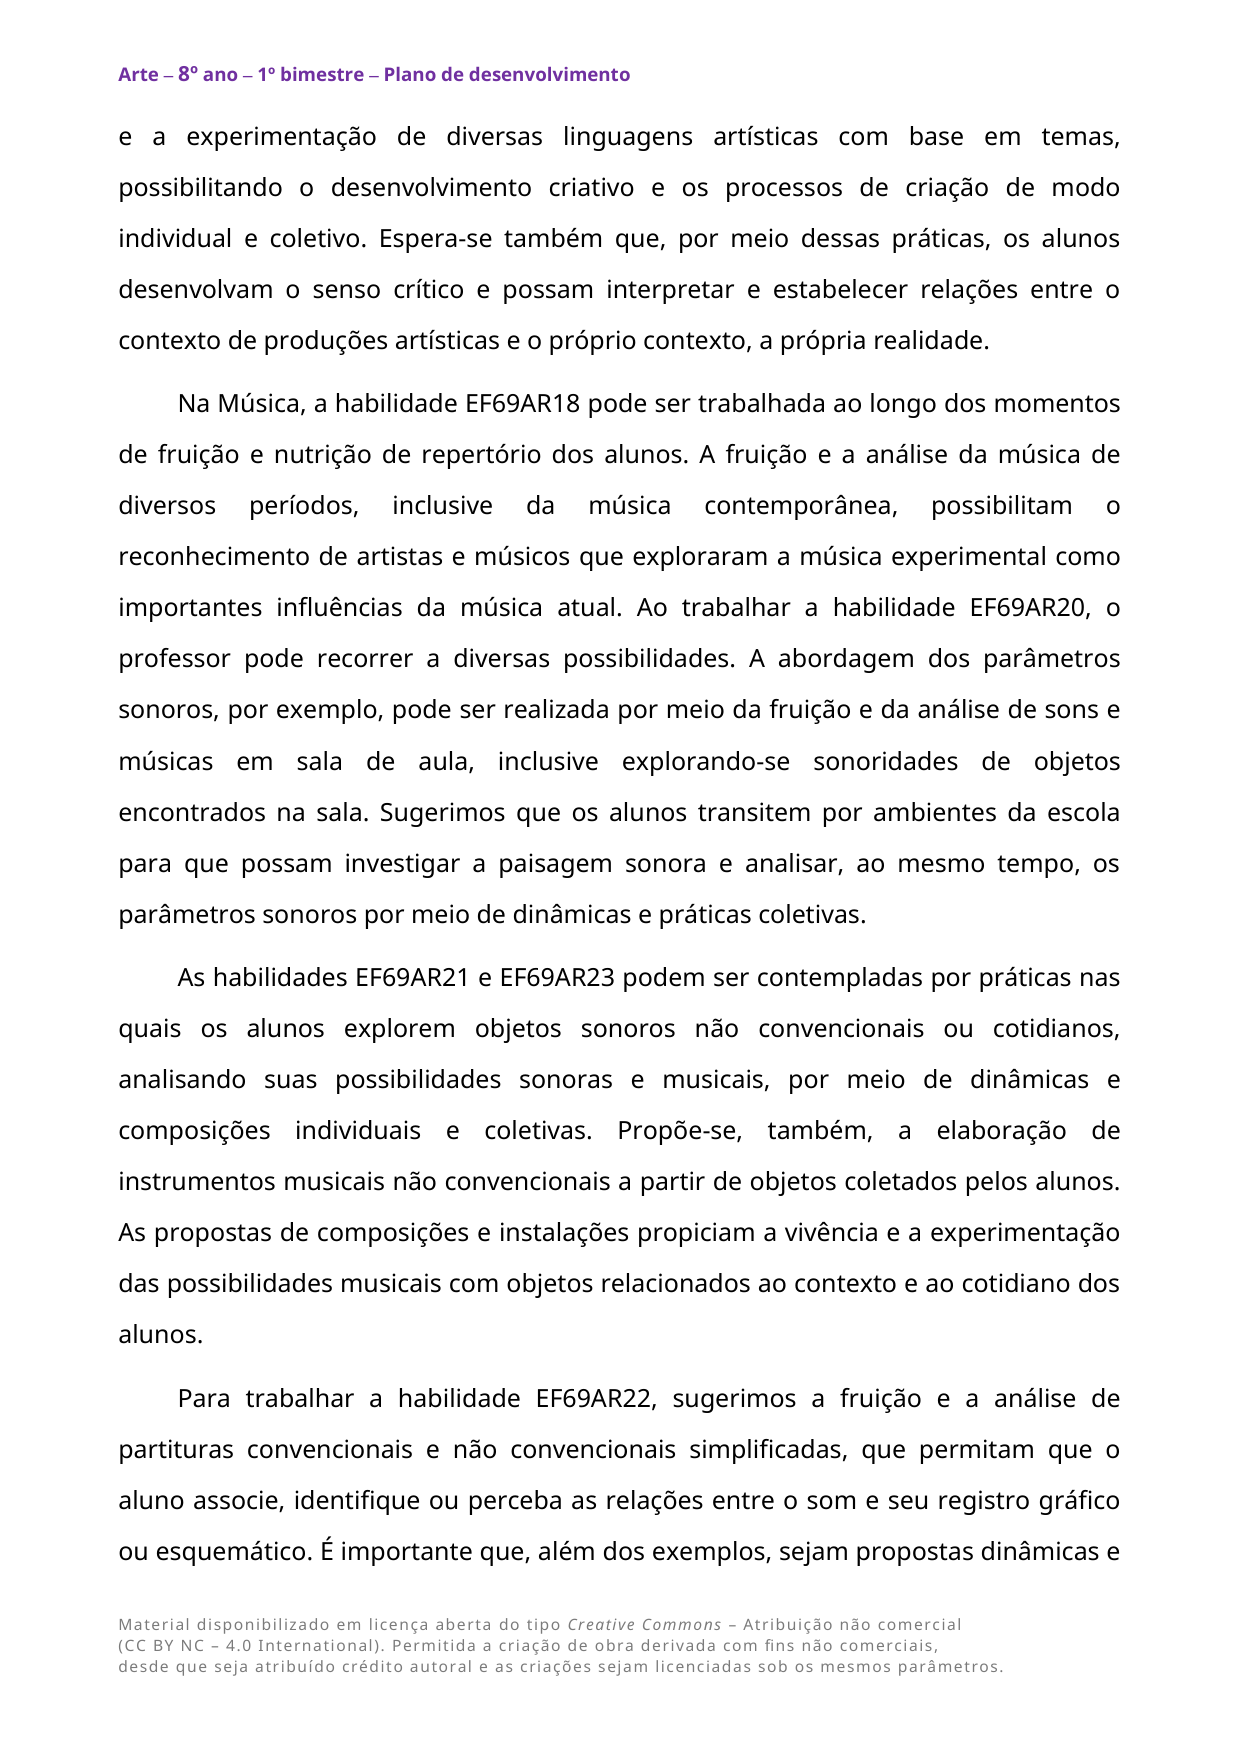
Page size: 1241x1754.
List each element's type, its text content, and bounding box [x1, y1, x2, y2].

text Na Música, a habilidade EF69AR18 pode ser trabalhada ao longo dos momentos de fruição e nutrição de repertório dos alunos. A fruição e a análise da música de diversos períodos, inclusive da música contemporânea, possibilitam o reconhecimento de artistas e músicos que exploraram a música experimental como importantes influências da música atual. Ao trabalhar a habilidade EF69AR20, o professor pode recorrer a diversas possibilidades. A abordagem dos parâmetros sonoros, por exemplo, pode ser realizada por meio da fruição e da análise de sons e músicas em sala de aula, inclusive explorando-se sonoridades de objetos encontrados na sala. Sugerimos que os alunos transitem por ambientes da escola para que possam investigar a paisagem sonora e analisar, ao mesmo tempo, os parâmetros sonoros por meio de dinâmicas e práticas coletivas. [118, 386, 1122, 930]
text e a experimentação de diversas linguagens artísticas com base em temas, possibilitando o desenvolvimento criativo e os processos de criação de modo individual e coletivo. Espera-se também que, por meio dessas práticas, os alunos desenvolvam o senso crítico e possam interpretar e estabelecer relações entre o contexto de produções artísticas e o próprio contexto, a própria realidade. [118, 118, 1122, 356]
text As habilidades EF69AR21 e EF69AR23 podem ser contempladas por práticas nas quais os alunos explorem objetos sonoros não convencionais ou cotidianos, analisando suas possibilidades sonoras e musicais, por meio de dinâmicas e composições individuais e coletivas. Propõe-se, também, a elaboração de instrumentos musicais não convencionais a partir de objetos coletados pelos alunos. As propostas de composições e instalações propiciam a vivência e a experimentação das possibilidades musicais com objetos relacionados ao contexto e ao cotidiano dos alunos. [118, 960, 1122, 1351]
text Para trabalhar a habilidade EF69AR22, sugerimos a fruição e a análise de partituras convencionais e não convencionais simplificadas, que permitam que o aluno associe, identifique ou perceba as relações entre o som e seu registro gráfico ou esquemático. É importante que, além dos exemplos, sejam propostas dinâmicas e [118, 1381, 1122, 1568]
